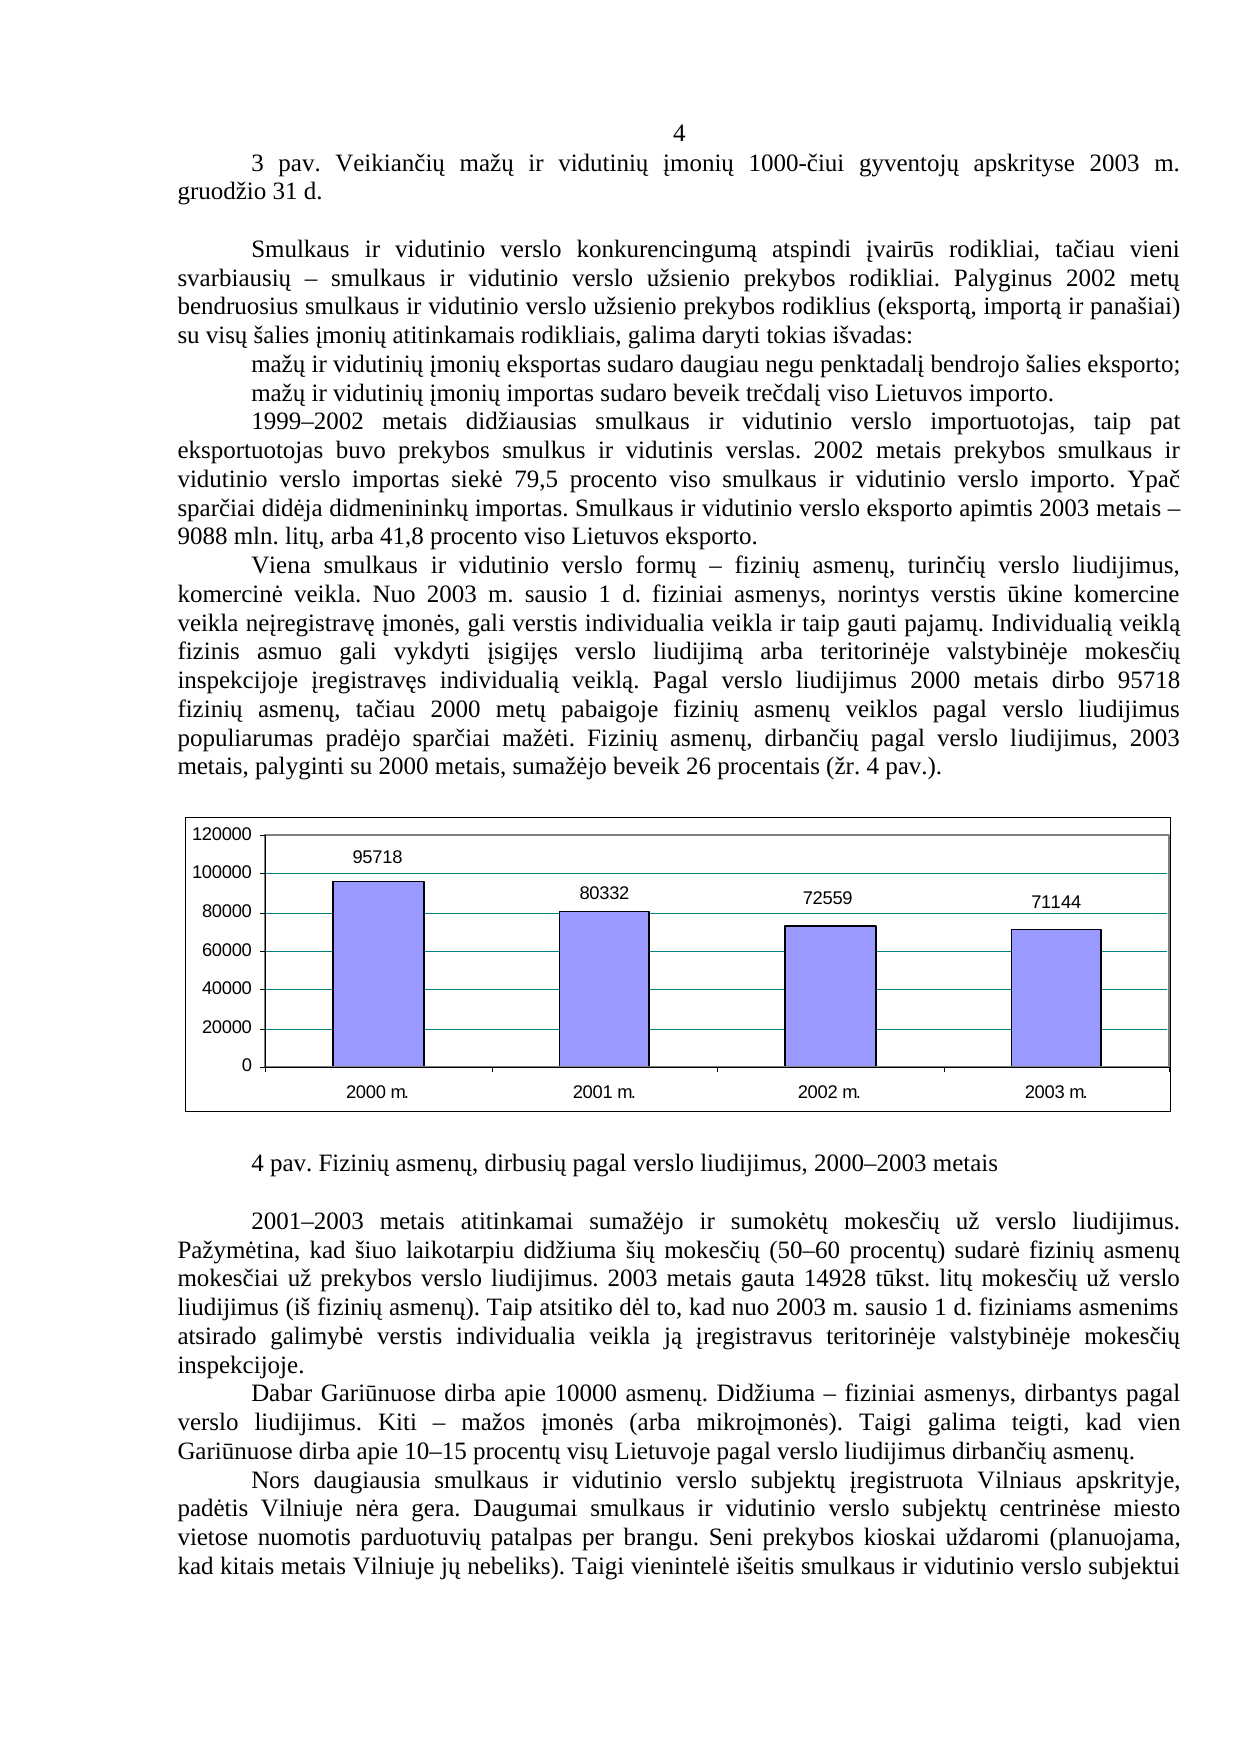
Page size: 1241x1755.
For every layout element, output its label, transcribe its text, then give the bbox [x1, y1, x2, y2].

text mažų ir vidutinių įmonių importas sudaro beveik trečdalį viso Lietuvos importo. [177, 378, 1181, 406]
text 1999–2002 metais didžiausias smulkaus ir vidutinio verslo importuotojas, taip pat eksportuotojas buvo prekybos smulkus ir vidutinis verslas. 2002 metais prekybos smulkaus ir vidutinio verslo importas siekė 79,5 procento viso smulkaus ir vidutinio verslo importo. Ypač sparčiai didėja didmenininkų importas. Smulkaus ir vidutinio verslo eksporto apimtis 2003 metais – 9088 mln. litų, arba 41,8 procento viso Lietuvos eksporto. [177, 406, 1181, 550]
text Nors daugiausia smulkaus ir vidutinio verslo subjektų įregistruota Vilniaus apskrityje, padėtis Vilniuje nėra gera. Daugumai smulkaus ir vidutinio verslo subjektų centrinėse miesto vietose nuomotis parduotuvių patalpas per brangu. Seni prekybos kioskai uždaromi (planuojama, kad kitais metais Vilniuje jų nebeliks). Taigi vienintelė išeitis smulkaus ir vidutinio verslo subjektui [177, 1465, 1181, 1580]
text Dabar Gariūnuose dirba apie 10000 asmenų. Didžiuma – fiziniai asmenys, dirbantys pagal verslo liudijimus. Kiti – mažos įmonės (arba mikroįmonės). Taigi galima teigti, kad vien Gariūnuose dirba apie 10–15 procentų visų Lietuvoje pagal verslo liudijimus dirbančių asmenų. [177, 1378, 1181, 1465]
text mažų ir vidutinių įmonių eksportas sudaro daugiau negu penktadalį bendrojo šalies eksporto; [177, 349, 1181, 378]
text Smulkaus ir vidutinio verslo konkurencingumą atspindi įvairūs rodikliai, tačiau vieni svarbiausių – smulkaus ir vidutinio verslo užsienio prekybos rodikliai. Palyginus 2002 metų bendruosius smulkaus ir vidutinio verslo užsienio prekybos rodiklius (eksportą, importą ir panašiai) su visų šalies įmonių atitinkamais rodikliais, galima daryti tokias išvadas: [177, 234, 1181, 349]
text Viena smulkaus ir vidutinio verslo formų – fizinių asmenų, turinčių verslo liudijimus, komercinė veikla. Nuo 2003 m. sausio 1 d. fiziniai asmenys, norintys verstis ūkine komercine veikla neįregistravę įmonės, gali verstis individualia veikla ir taip gauti pajamų. Individualią veiklą fizinis asmuo gali vykdyti įsigijęs verslo liudijimą arba teritorinėje valstybinėje mokesčių inspekcijoje įregistravęs individualią veiklą. Pagal verslo liudijimus 2000 metais dirbo 95718 fizinių asmenų, tačiau 2000 metų pabaigoje fizinių asmenų veiklos pagal verslo liudijimus populiarumas pradėjo sparčiai mažėti. Fizinių asmenų, dirbančių pagal verslo liudijimus, 2003 metais, palyginti su 2000 metais, sumažėjo beveik 26 procentais (žr. 4 pav.). [177, 550, 1181, 780]
text 2001–2003 metais atitinkamai sumažėjo ir sumokėtų mokesčių už verslo liudijimus. Pažymėtina, kad šiuo laikotarpiu didžiuma šių mokesčių (50–60 procentų) sudarė fizinių asmenų mokesčiai už prekybos verslo liudijimus. 2003 metais gauta 14928 tūkst. litų mokesčių už verslo liudijimus (iš fizinių asmenų). Taip atsitiko dėl to, kad nuo 2003 m. sausio 1 d. fiziniams asmenims atsirado galimybė verstis individualia veikla ją įregistravus teritorinėje valstybinėje mokesčių inspekcijoje. [177, 1206, 1181, 1378]
text 3 pav. Veikiančių mažų ir vidutinių įmonių 1000-čiui gyventojų apskrityse 2003 m. gruodžio 31 d. [177, 148, 1181, 205]
text 4 pav. Fizinių asmenų, dirbusių pagal verslo liudijimus, 2000–2003 metais [177, 1148, 1181, 1177]
